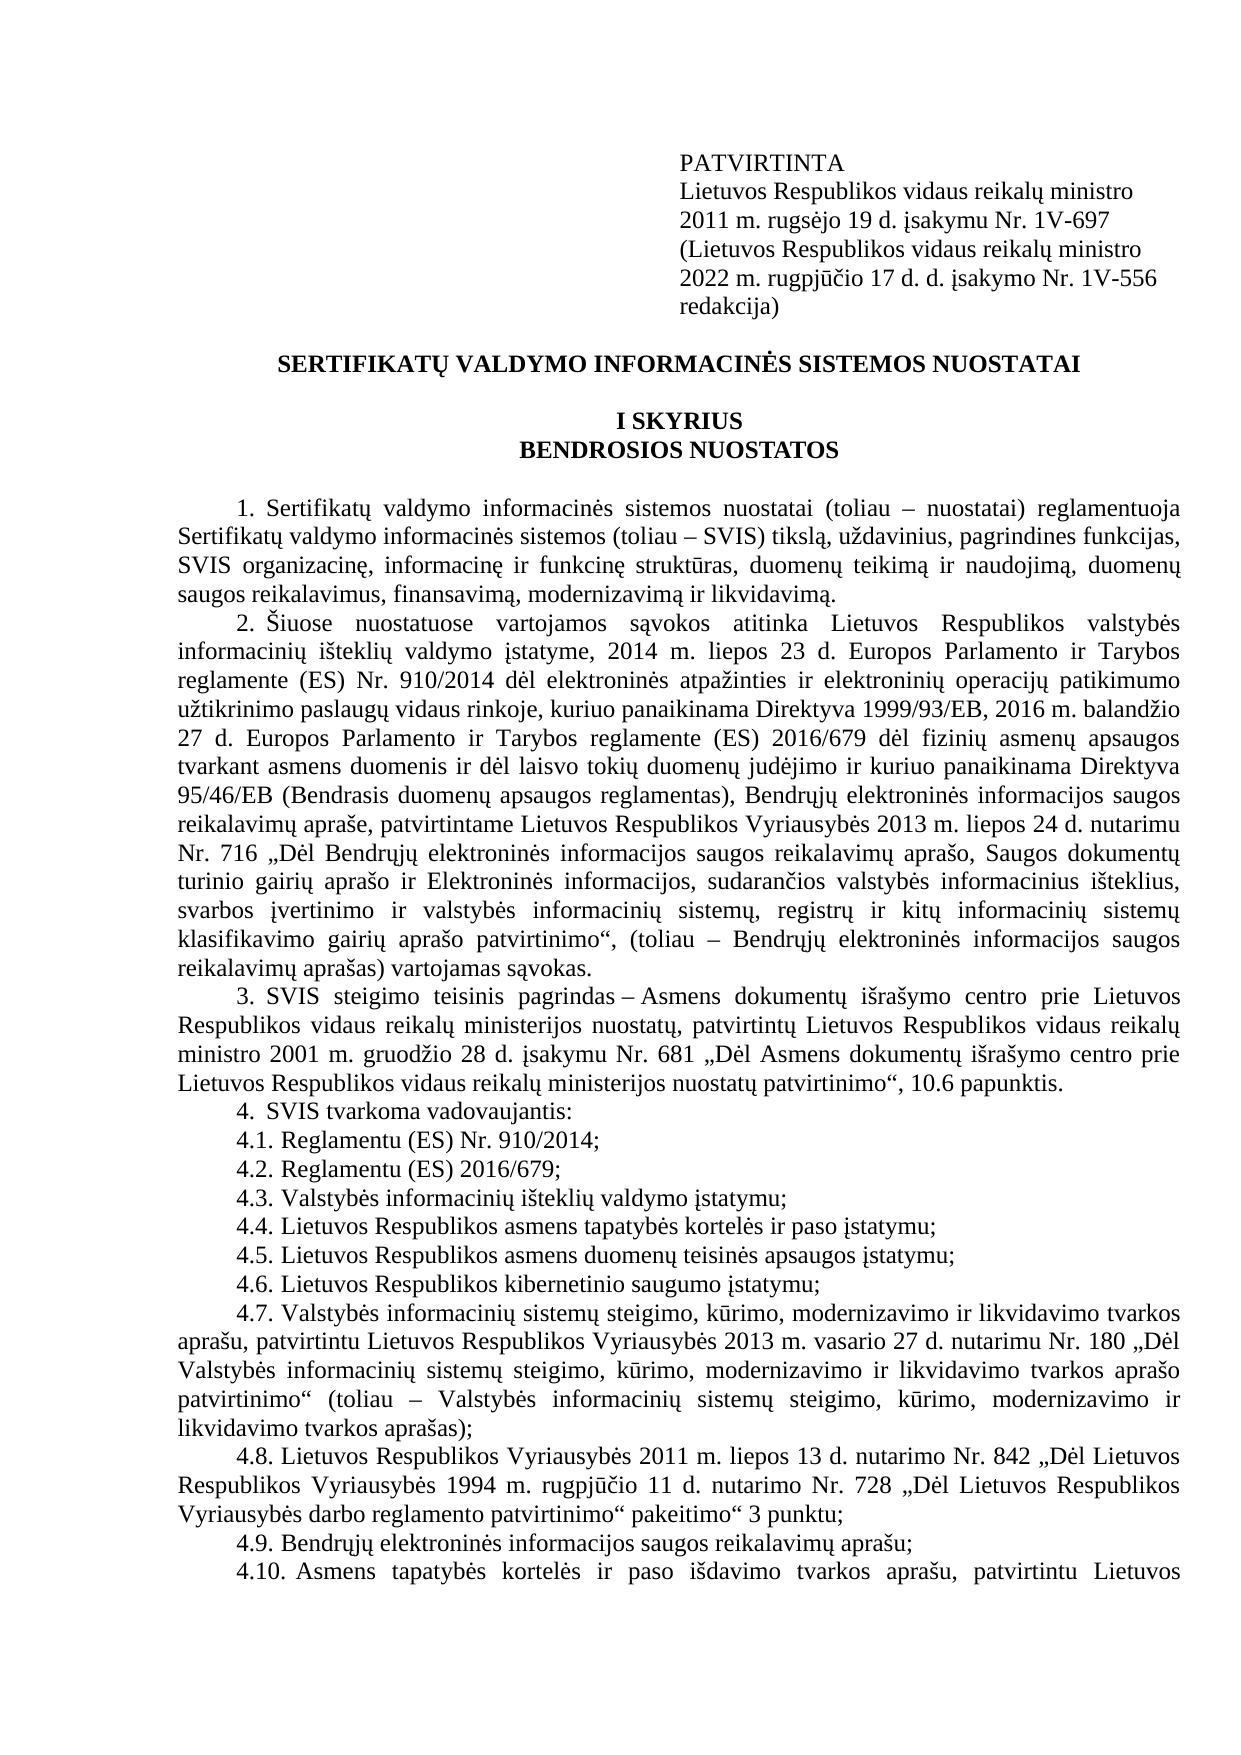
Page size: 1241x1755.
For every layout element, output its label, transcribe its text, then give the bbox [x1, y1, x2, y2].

text BENDROSIOS NUOSTATOS [177, 435, 1181, 464]
text 4.1. Reglamentu (ES) Nr. 910/2014; [177, 1125, 1181, 1154]
text 2. Šiuose nuostatuose vartojamos sąvokos atitinka Lietuvos Respublikos valstybės informacinių išteklių valdymo įstatyme, 2014 m. liepos 23 d. Europos Parlamento ir Tarybos reglamente (ES) Nr. 910/2014 dėl elektroninės atpažinties ir elektroninių operacijų patikimumo užtikrinimo paslaugų vidaus rinkoje, kuriuo panaikinama Direktyva 1999/93/EB, 2016 m. balandžio 27 d. Europos Parlamento ir Tarybos reglamente (ES) 2016/679 dėl fizinių asmenų apsaugos tvarkant asmens duomenis ir dėl laisvo tokių duomenų judėjimo ir kuriuo panaikinama Direktyva 95/46/EB (Bendrasis duomenų apsaugos reglamentas), Bendrųjų elektroninės informacijos saugos reikalavimų apraše, patvirtintame Lietuvos Respublikos Vyriausybės 2013 m. liepos 24 d. nutarimu Nr. 716 „Dėl Bendrųjų elektroninės informacijos saugos reikalavimų aprašo, Saugos dokumentų turinio gairių aprašo ir Elektroninės informacijos, sudarančios valstybės informacinius išteklius, svarbos įvertinimo ir valstybės informacinių sistemų, registrų ir kitų informacinių sistemų klasifikavimo gairių aprašo patvirtinimo“, (toliau – Bendrųjų elektroninės informacijos saugos reikalavimų aprašas) vartojamas sąvokas. [177, 608, 1181, 981]
text SERTIFIKATŲ VALDYMO INFORMACINĖS SISTEMOS NUOSTATAI [177, 349, 1181, 378]
text 1. Sertifikatų valdymo informacinės sistemos nuostatai (toliau – nuostatai) reglamentuoja Sertifikatų valdymo informacinės sistemos (toliau – SVIS) tikslą, uždavinius, pagrindines funkcijas, SVIS organizacinę, informacinę ir funkcinę struktūras, duomenų teikimą ir naudojimą, duomenų saugos reikalavimus, finansavimą, modernizavimą ir likvidavimą. [177, 493, 1181, 608]
text 4.4. Lietuvos Respublikos asmens tapatybės kortelės ir paso įstatymu; [177, 1211, 1181, 1240]
text (Lietuvos Respublikos vidaus reikalų ministro [679, 234, 1181, 263]
text 4.7. Valstybės informacinių sistemų steigimo, kūrimo, modernizavimo ir likvidavimo tvarkos aprašu, patvirtintu Lietuvos Respublikos Vyriausybės 2013 m. vasario 27 d. nutarimu Nr. 180 „Dėl Valstybės informacinių sistemų steigimo, kūrimo, modernizavimo ir likvidavimo tvarkos aprašo patvirtinimo“ (toliau – Valstybės informacinių sistemų steigimo, kūrimo, modernizavimo ir likvidavimo tvarkos aprašas); [177, 1298, 1181, 1441]
text Lietuvos Respublikos vidaus reikalų ministro [679, 176, 1181, 205]
text PATVIRTINTA [177, 148, 1181, 176]
text 4.3. Valstybės informacinių išteklių valdymo įstatymu; [177, 1183, 1181, 1211]
text 4.8. Lietuvos Respublikos Vyriausybės 2011 m. liepos 13 d. nutarimo Nr. 842 „Dėl Lietuvos Respublikos Vyriausybės 1994 m. rugpjūčio 11 d. nutarimo Nr. 728 „Dėl Lietuvos Respublikos Vyriausybės darbo reglamento patvirtinimo“ pakeitimo“ 3 punktu; [177, 1441, 1181, 1528]
text 4.2. Reglamentu (ES) 2016/679; [177, 1154, 1181, 1183]
text 2011 m. rugsėjo 19 d. įsakymu Nr. 1V-697 [679, 205, 1181, 234]
text 4.9. Bendrųjų elektroninės informacijos saugos reikalavimų aprašu; [177, 1528, 1181, 1556]
text 4.10. Asmens tapatybės kortelės ir paso išdavimo tvarkos aprašu, patvirtintu Lietuvos [177, 1556, 1181, 1585]
text 2022 m. rugpjūčio 17 d. d. įsakymo Nr. 1V-556 [679, 263, 1181, 291]
text redakcija) [679, 291, 1181, 320]
text 3. SVIS steigimo teisinis pagrindas – Asmens dokumentų išrašymo centro prie Lietuvos Respublikos vidaus reikalų ministerijos nuostatų, patvirtintų Lietuvos Respublikos vidaus reikalų ministro 2001 m. gruodžio 28 d. įsakymu Nr. 681 „Dėl Asmens dokumentų išrašymo centro prie Lietuvos Respublikos vidaus reikalų ministerijos nuostatų patvirtinimo“, 10.6 papunktis. [177, 981, 1181, 1096]
text 4. SVIS tvarkoma vadovaujantis: [177, 1096, 1181, 1125]
text 4.6. Lietuvos Respublikos kibernetinio saugumo įstatymu; [177, 1269, 1181, 1298]
text I SKYRIUS [177, 406, 1181, 435]
text 4.5. Lietuvos Respublikos asmens duomenų teisinės apsaugos įstatymu; [177, 1240, 1181, 1269]
